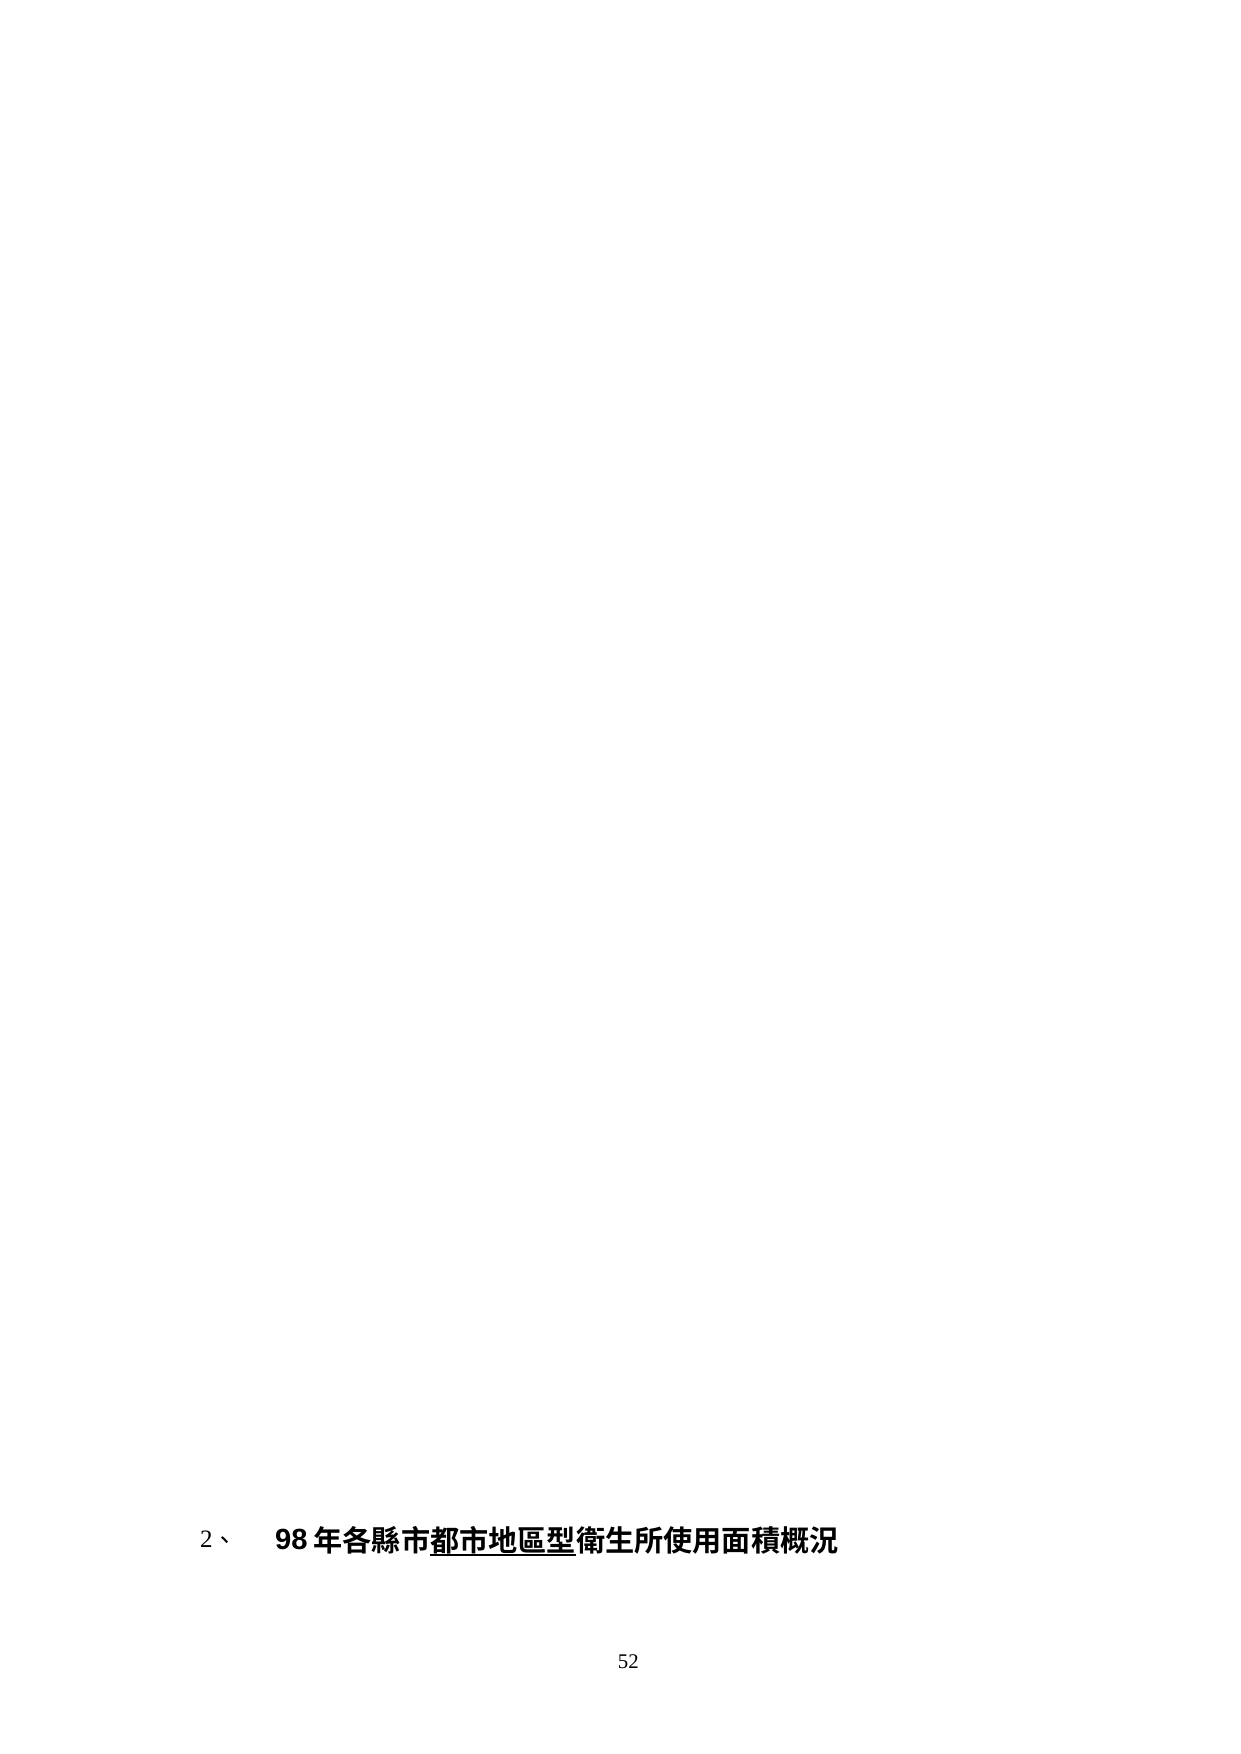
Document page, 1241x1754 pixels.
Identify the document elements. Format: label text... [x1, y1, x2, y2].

list 98年各縣市都市地區型衛生所使用面積概況 [200, 1497, 1106, 1559]
